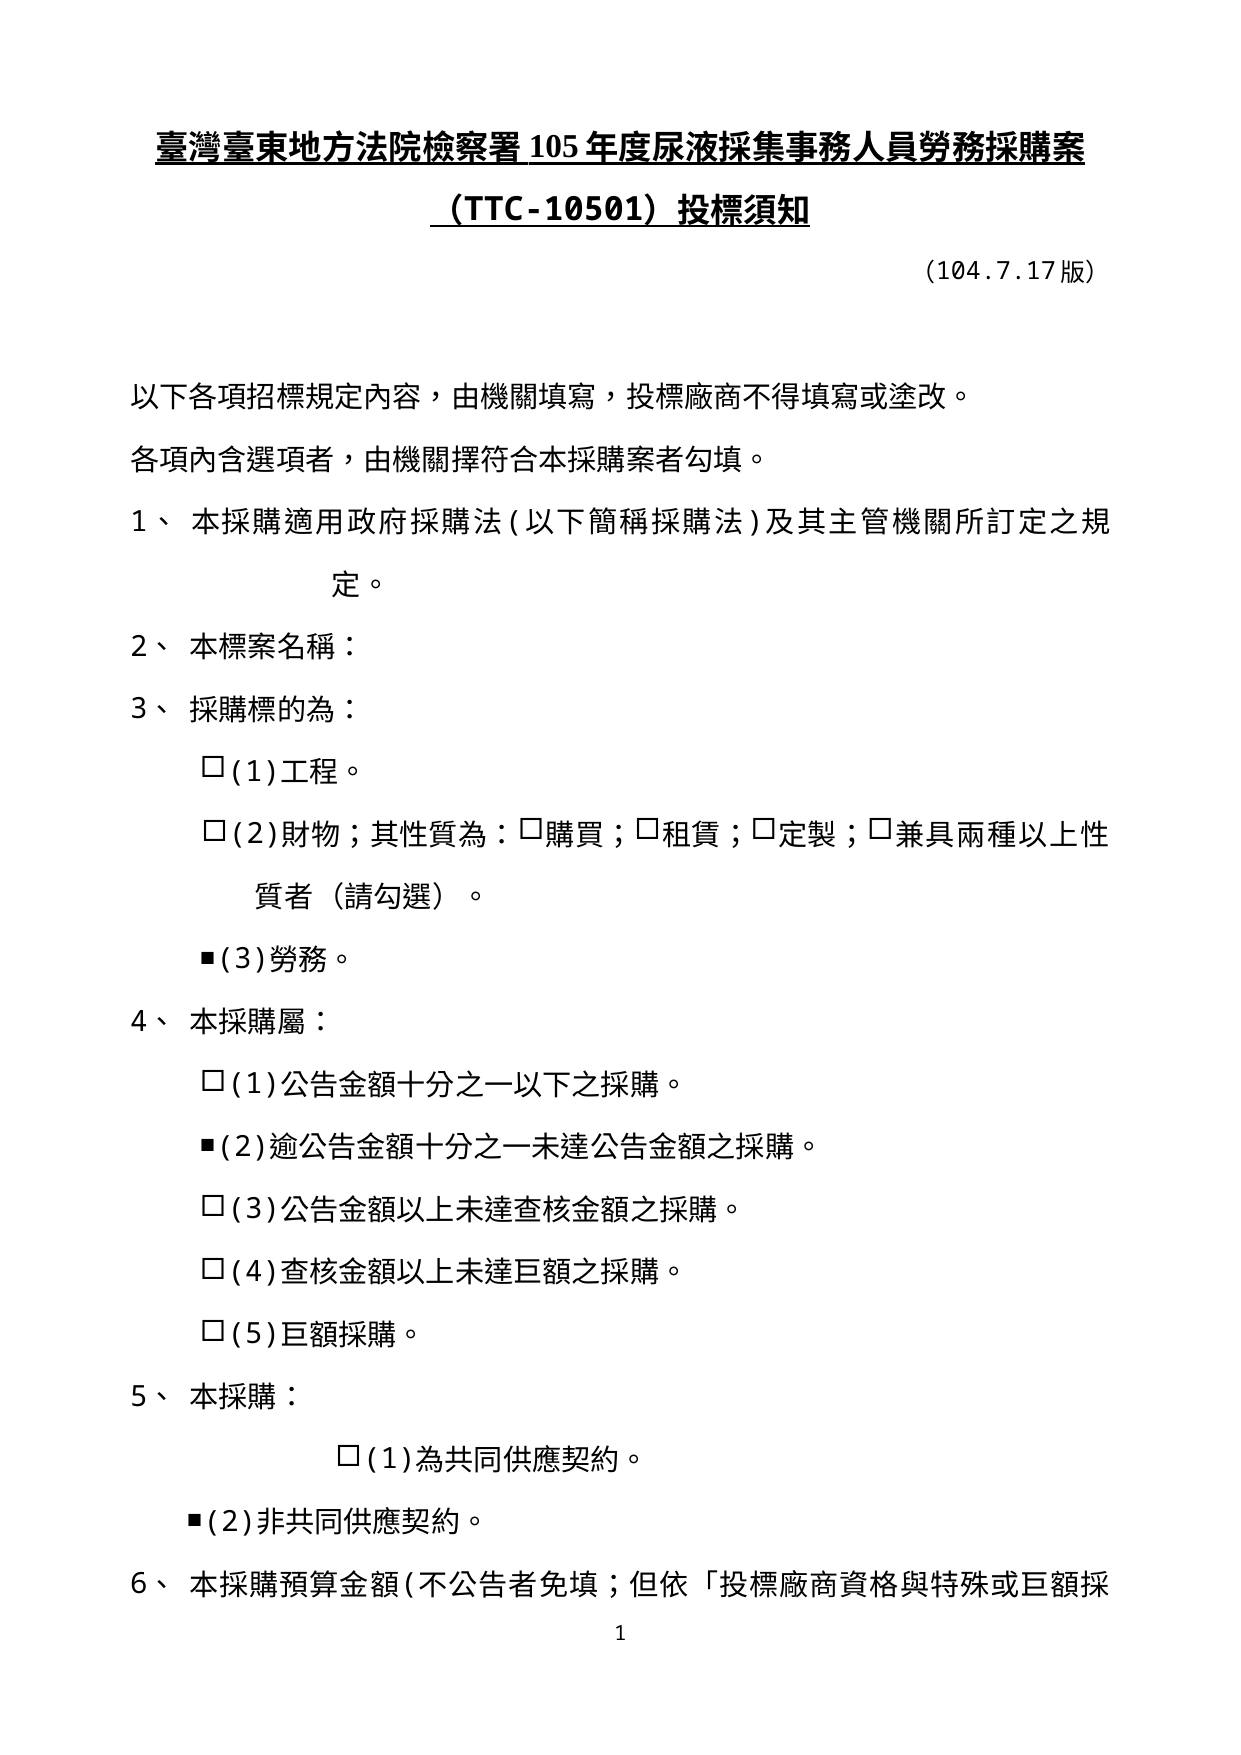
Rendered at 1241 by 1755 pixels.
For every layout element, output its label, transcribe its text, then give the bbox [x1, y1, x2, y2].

text (2)財物；其性質為：購買；租賃；定製；兼具兩種以上性質者（請勾選）。 [130, 791, 1110, 916]
text ■(3)勞務。 [130, 916, 1110, 978]
text (1)公告金額十分之一以下之採購。 [130, 1041, 1110, 1103]
list 本採購： [130, 1353, 1110, 1416]
text (1)為共同供應契約。 [283, 1416, 1110, 1478]
text 以下各項招標規定內容，由機關填寫，投標廠商不得填寫或塗改。 [130, 353, 1110, 416]
list 本標案名稱： [130, 603, 1110, 666]
text 各項內含選項者，由機關擇符合本採購案者勾填。 [130, 416, 1110, 478]
text (4)查核金額以上未達巨額之採購。 [130, 1228, 1110, 1291]
text ■(2)逾公告金額十分之一未達公告金額之採購。 [130, 1103, 1110, 1166]
text 臺灣臺東地方法院檢察署105年度尿液採集事務人員勞務採購案 [130, 103, 1110, 166]
list 本採購屬： [130, 978, 1110, 1041]
text (1)工程。 [130, 728, 1110, 791]
text (3)公告金額以上未達查核金額之採購。 [130, 1166, 1110, 1228]
text （TTC-10501）投標須知 [130, 166, 1110, 228]
text ■(2)非共同供應契約。 [130, 1478, 1110, 1541]
list 採購標的為： [130, 666, 1110, 728]
text (5)巨額採購。 [130, 1291, 1110, 1353]
list 本採購預算金額(不公告者免填；但依「投標廠商資格與特殊或巨額採 [130, 1541, 1110, 1603]
text （104.7.17版） [130, 228, 1110, 291]
list 本採購適用政府採購法(以下簡稱採購法)及其主管機關所訂定之規定。 [130, 478, 1110, 603]
